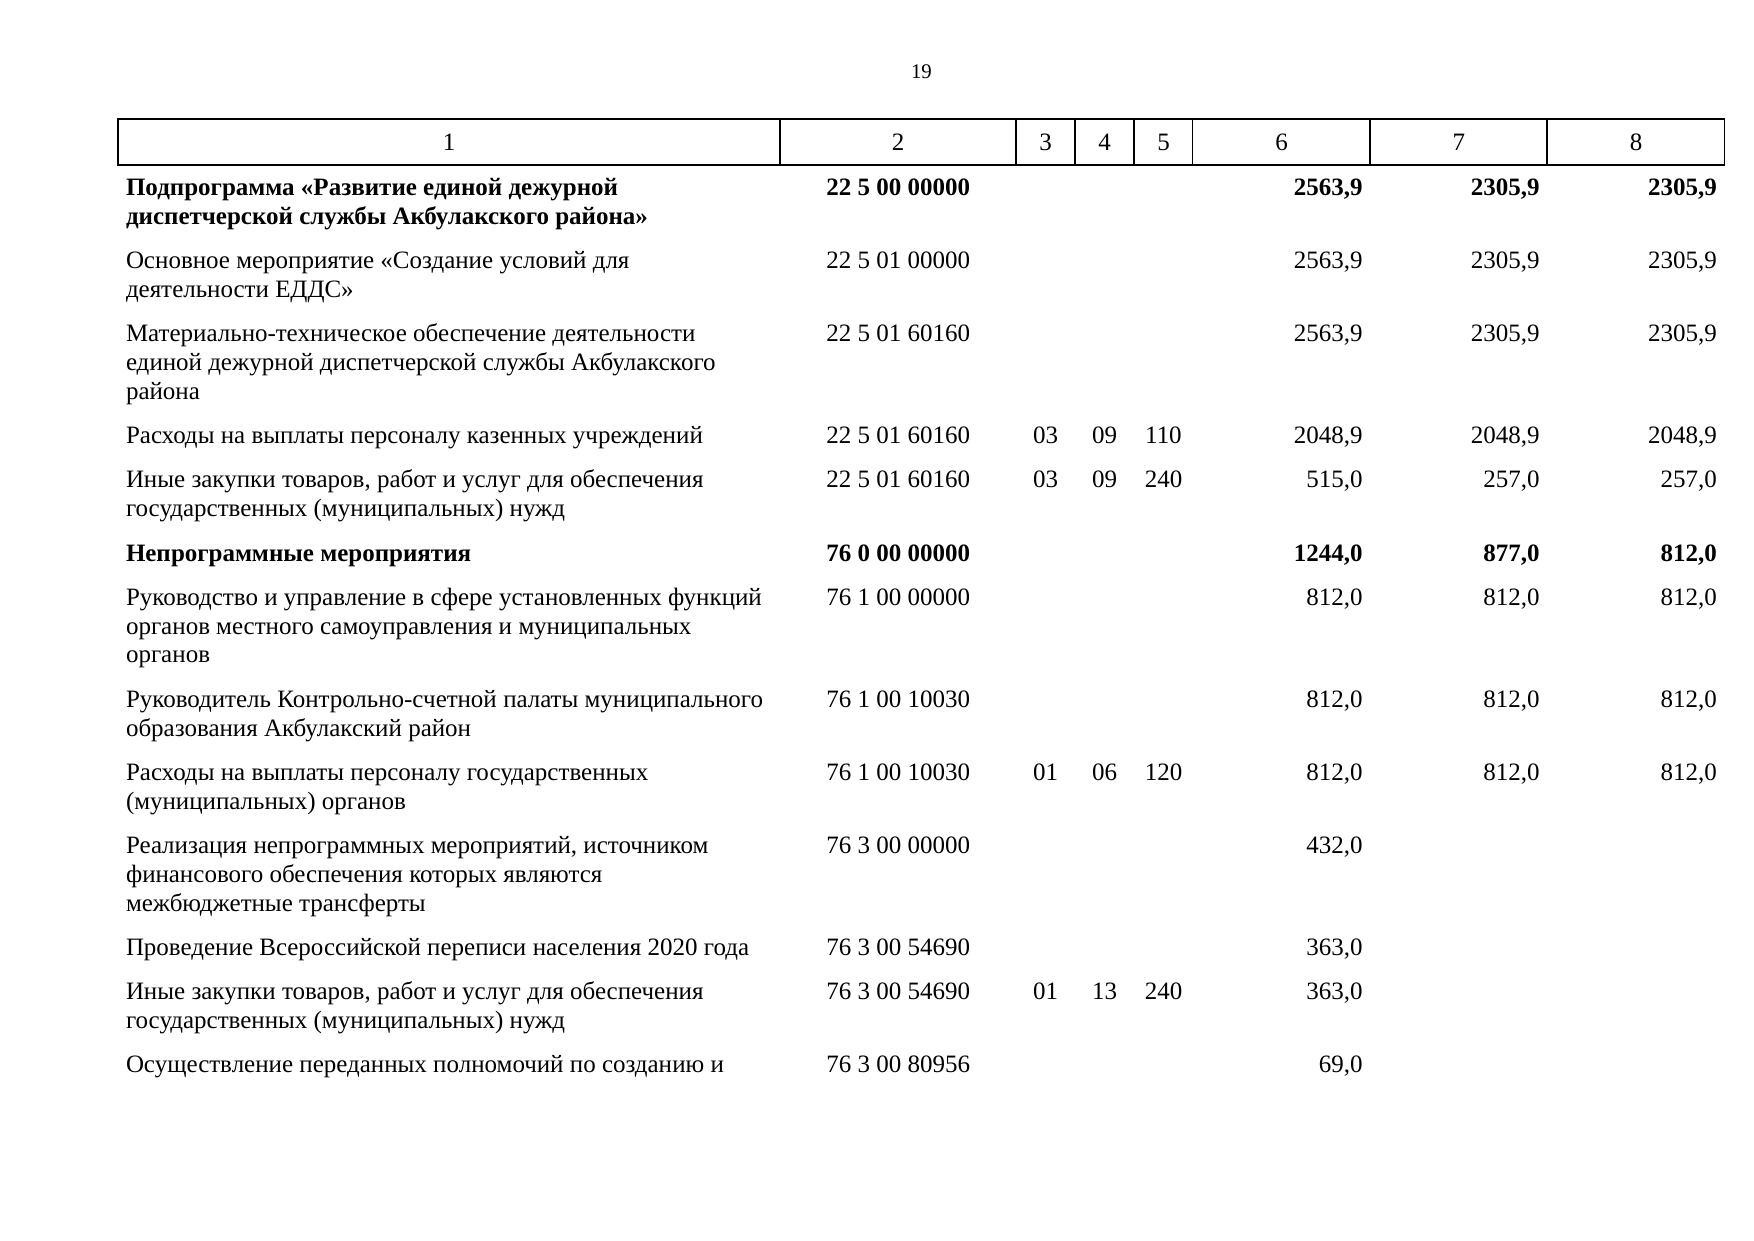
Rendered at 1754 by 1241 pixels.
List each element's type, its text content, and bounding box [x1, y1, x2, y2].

table_header 6 [1201, 128, 1362, 156]
table_cell 13 [1075, 969, 1134, 1042]
table_cell [1547, 1042, 1724, 1086]
table_cell [1016, 574, 1075, 676]
table_header 7 [1378, 128, 1539, 156]
table_cell 01 [1016, 969, 1075, 1042]
table_cell 812,0 [1547, 574, 1724, 676]
table_cell 76 3 00 80956 [780, 1042, 1016, 1086]
table_cell 03 [1016, 412, 1075, 457]
table_cell 2048,9 [1547, 412, 1724, 457]
table_cell 09 [1075, 457, 1134, 530]
table_cell 812,0 [1193, 676, 1370, 749]
table_cell [1075, 237, 1134, 310]
table_cell 06 [1075, 749, 1134, 822]
table_cell [1016, 676, 1075, 749]
table_cell [1016, 1042, 1075, 1086]
table_cell [1075, 676, 1134, 749]
table_header [1135, 120, 1192, 164]
table_cell 812,0 [1547, 676, 1724, 749]
table_cell Иные закупки товаров, работ и услуг для обеспечения государственных (муниципальных) нужд [118, 969, 780, 1042]
table_cell 76 0 00 00000 [780, 530, 1016, 574]
table_cell [1016, 530, 1075, 574]
table_cell [1134, 530, 1193, 574]
table_cell 01 [1016, 749, 1075, 822]
table_cell Расходы на выплаты персоналу казенных учреждений [118, 412, 780, 457]
table_cell [1016, 237, 1075, 310]
table_cell [1547, 822, 1724, 924]
table_cell 110 [1134, 412, 1193, 457]
table_cell 812,0 [1547, 530, 1724, 574]
table_cell 120 [1134, 749, 1193, 822]
table_cell Осуществление переданных полномочий по созданию и [118, 1042, 780, 1086]
table_cell [1134, 574, 1193, 676]
table_cell [1134, 924, 1193, 968]
table_cell [1075, 574, 1134, 676]
table_cell 2305,9 [1547, 237, 1724, 310]
table_cell 363,0 [1193, 924, 1370, 968]
table_cell [1134, 1042, 1193, 1086]
table_cell Реализация непрограммных мероприятий, источником финансового обеспечения которых являются межбюджетные трансферты [118, 822, 780, 924]
table_cell [1075, 166, 1134, 237]
table_cell 812,0 [1193, 574, 1370, 676]
table_cell [1370, 822, 1547, 924]
table_cell Иные закупки товаров, работ и услуг для обеспечения государственных (муниципальных) нужд [118, 457, 780, 530]
table_cell [1370, 924, 1547, 968]
table_header 1 [126, 128, 772, 156]
table_cell 76 1 00 10030 [780, 676, 1016, 749]
table_cell 09 [1075, 412, 1134, 457]
table_header [1193, 120, 1369, 164]
table_cell [1075, 924, 1134, 968]
table_cell 812,0 [1547, 749, 1724, 822]
table_cell [1016, 166, 1075, 237]
table_cell 812,0 [1370, 676, 1547, 749]
table_cell 2305,9 [1547, 166, 1724, 237]
table_cell Руководитель Контрольно-счетной палаты муниципального образования Акбулакский район [118, 676, 780, 749]
table_cell 2563,9 [1193, 166, 1370, 237]
table_cell [1075, 1042, 1134, 1086]
table_header [1371, 120, 1546, 164]
table_cell Материально-техническое обеспечение деятельности единой дежурной диспетчерской службы Акбулакского района [118, 310, 780, 412]
table_cell 22 5 00 00000 [780, 166, 1016, 237]
table_cell [1016, 822, 1075, 924]
table_cell 257,0 [1547, 457, 1724, 530]
table_cell 2048,9 [1193, 412, 1370, 457]
table_cell 22 5 01 00000 [780, 237, 1016, 310]
table_cell 76 3 00 00000 [780, 822, 1016, 924]
table_cell 515,0 [1193, 457, 1370, 530]
table_cell Проведение Всероссийской переписи населения 2020 года [118, 924, 780, 968]
table_cell 2305,9 [1370, 237, 1547, 310]
table_cell 2305,9 [1547, 310, 1724, 412]
table_cell 69,0 [1193, 1042, 1370, 1086]
table_cell [1134, 310, 1193, 412]
table_cell 240 [1134, 969, 1193, 1042]
table_cell Непрограммные мероприятия [118, 530, 780, 574]
table_cell [1134, 166, 1193, 237]
table_header [1548, 120, 1724, 164]
table_cell 2048,9 [1370, 412, 1547, 457]
table_cell 03 [1016, 457, 1075, 530]
table_cell 22 5 01 60160 [780, 412, 1016, 457]
table_cell 2305,9 [1370, 310, 1547, 412]
table_cell 877,0 [1370, 530, 1547, 574]
table_cell 2563,9 [1193, 310, 1370, 412]
table_header 2 [788, 128, 1008, 156]
table_cell 76 3 00 54690 [780, 969, 1016, 1042]
table_cell [1134, 676, 1193, 749]
table_cell [1075, 310, 1134, 412]
table_cell 240 [1134, 457, 1193, 530]
table_header [1017, 120, 1074, 164]
table_cell 22 5 01 60160 [780, 457, 1016, 530]
table_cell Руководство и управление в сфере установленных функций органов местного самоуправления и муниципальных органов [118, 574, 780, 676]
table_cell 432,0 [1193, 822, 1370, 924]
table_cell 2563,9 [1193, 237, 1370, 310]
table_cell 257,0 [1370, 457, 1547, 530]
table_cell [1016, 924, 1075, 968]
table_cell 22 5 01 60160 [780, 310, 1016, 412]
table_cell 812,0 [1370, 574, 1547, 676]
table_cell [1016, 310, 1075, 412]
table_cell 1244,0 [1193, 530, 1370, 574]
table_header 8 [1555, 128, 1716, 156]
table_cell 363,0 [1193, 969, 1370, 1042]
table_cell Подпрограмма «Развитие единой дежурной диспетчерской службы Акбулакского района» [118, 166, 780, 237]
table_cell 76 1 00 00000 [780, 574, 1016, 676]
table_cell [1134, 822, 1193, 924]
table_cell 812,0 [1370, 749, 1547, 822]
table_header 5 [1142, 128, 1185, 156]
table_cell [1075, 822, 1134, 924]
table_cell [1134, 237, 1193, 310]
table_cell 2305,9 [1370, 166, 1547, 237]
table_header [119, 120, 779, 164]
table_cell 812,0 [1193, 749, 1370, 822]
table_header 4 [1083, 128, 1126, 156]
table_cell [1547, 924, 1724, 968]
table_cell [1370, 969, 1547, 1042]
table_header 3 [1024, 128, 1067, 156]
table_header [781, 120, 1015, 164]
table_cell [1075, 530, 1134, 574]
table_cell [1547, 969, 1724, 1042]
table_cell Основное мероприятие «Создание условий для деятельности ЕДДС» [118, 237, 780, 310]
table_header [1076, 120, 1133, 164]
table_cell 76 3 00 54690 [780, 924, 1016, 968]
table_cell 76 1 00 10030 [780, 749, 1016, 822]
table_cell [1370, 1042, 1547, 1086]
table_cell Расходы на выплаты персоналу государственных (муниципальных) органов [118, 749, 780, 822]
